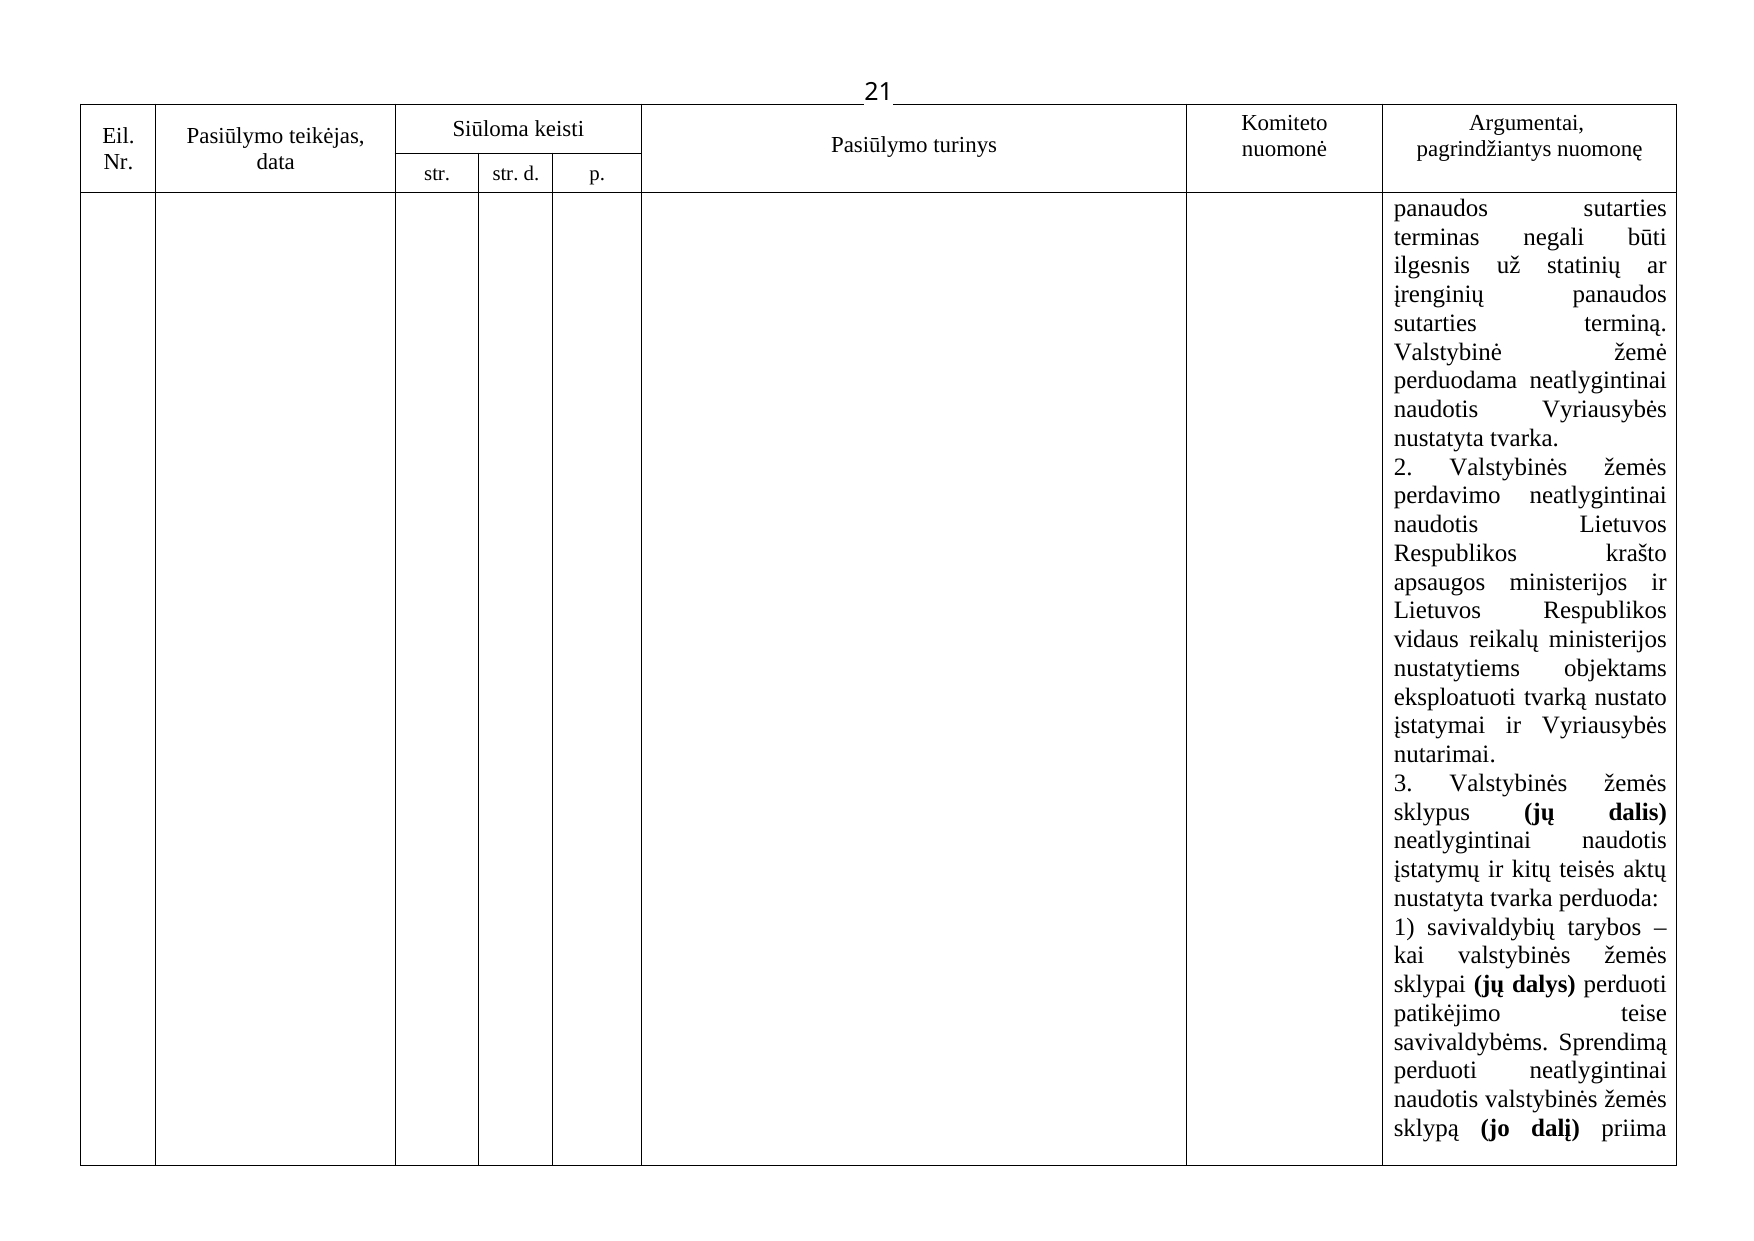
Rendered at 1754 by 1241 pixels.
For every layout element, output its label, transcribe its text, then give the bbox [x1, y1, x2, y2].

table_cell p. [553, 154, 641, 192]
table_cell panaudos sutarties terminas negali būti ilgesnis už statinių ar įrenginių panaudos sutarties terminą. Valstybinė žemė perduodama neatlygintinai naudotis Vyriausybės nustatyta tvarka. 2. Valstybinės žemės perdavimo neatlygintinai naudotis Lietuvos Respublikos krašto apsaugos ministerijos ir Lietuvos Respublikos vidaus reikalų ministerijos nustatytiems objektams eksploatuoti tvarką nustato įstatymai ir Vyriausybės nutarimai. 3. Valstybinės žemės sklypus (jų dalis) neatlygintinai naudotis įstatymų ir kitų teisės aktų nustatyta tvarka perduoda: 1) savivaldybių tarybos – kai valstybinės žemės sklypai (jų dalys) perduoti patikėjimo teise savivaldybėms. Sprendimą perduoti neatlygintinai naudotis valstybinės žemės sklypą (jo dalį) priima [1383, 193, 1676, 1165]
table_cell str. d. [479, 154, 552, 192]
table_cell [553, 193, 641, 1165]
table_header Komiteto nuomonė [1187, 105, 1382, 192]
table_header Siūloma keisti [396, 105, 641, 153]
table_cell [479, 193, 552, 1165]
table_cell [396, 193, 478, 1165]
table_cell [642, 193, 1186, 1165]
table_header Eil. Nr. [81, 105, 155, 192]
table_header Pasiūlymo teikėjas, data [156, 105, 395, 192]
table_cell str. [396, 154, 478, 192]
table_cell [156, 193, 395, 1165]
table_cell [1187, 193, 1382, 1165]
table_header Argumentai, pagrindžiantys nuomonę [1383, 105, 1676, 192]
table_cell [81, 193, 155, 1165]
table_header Pasiūlymo turinys [642, 105, 1186, 192]
